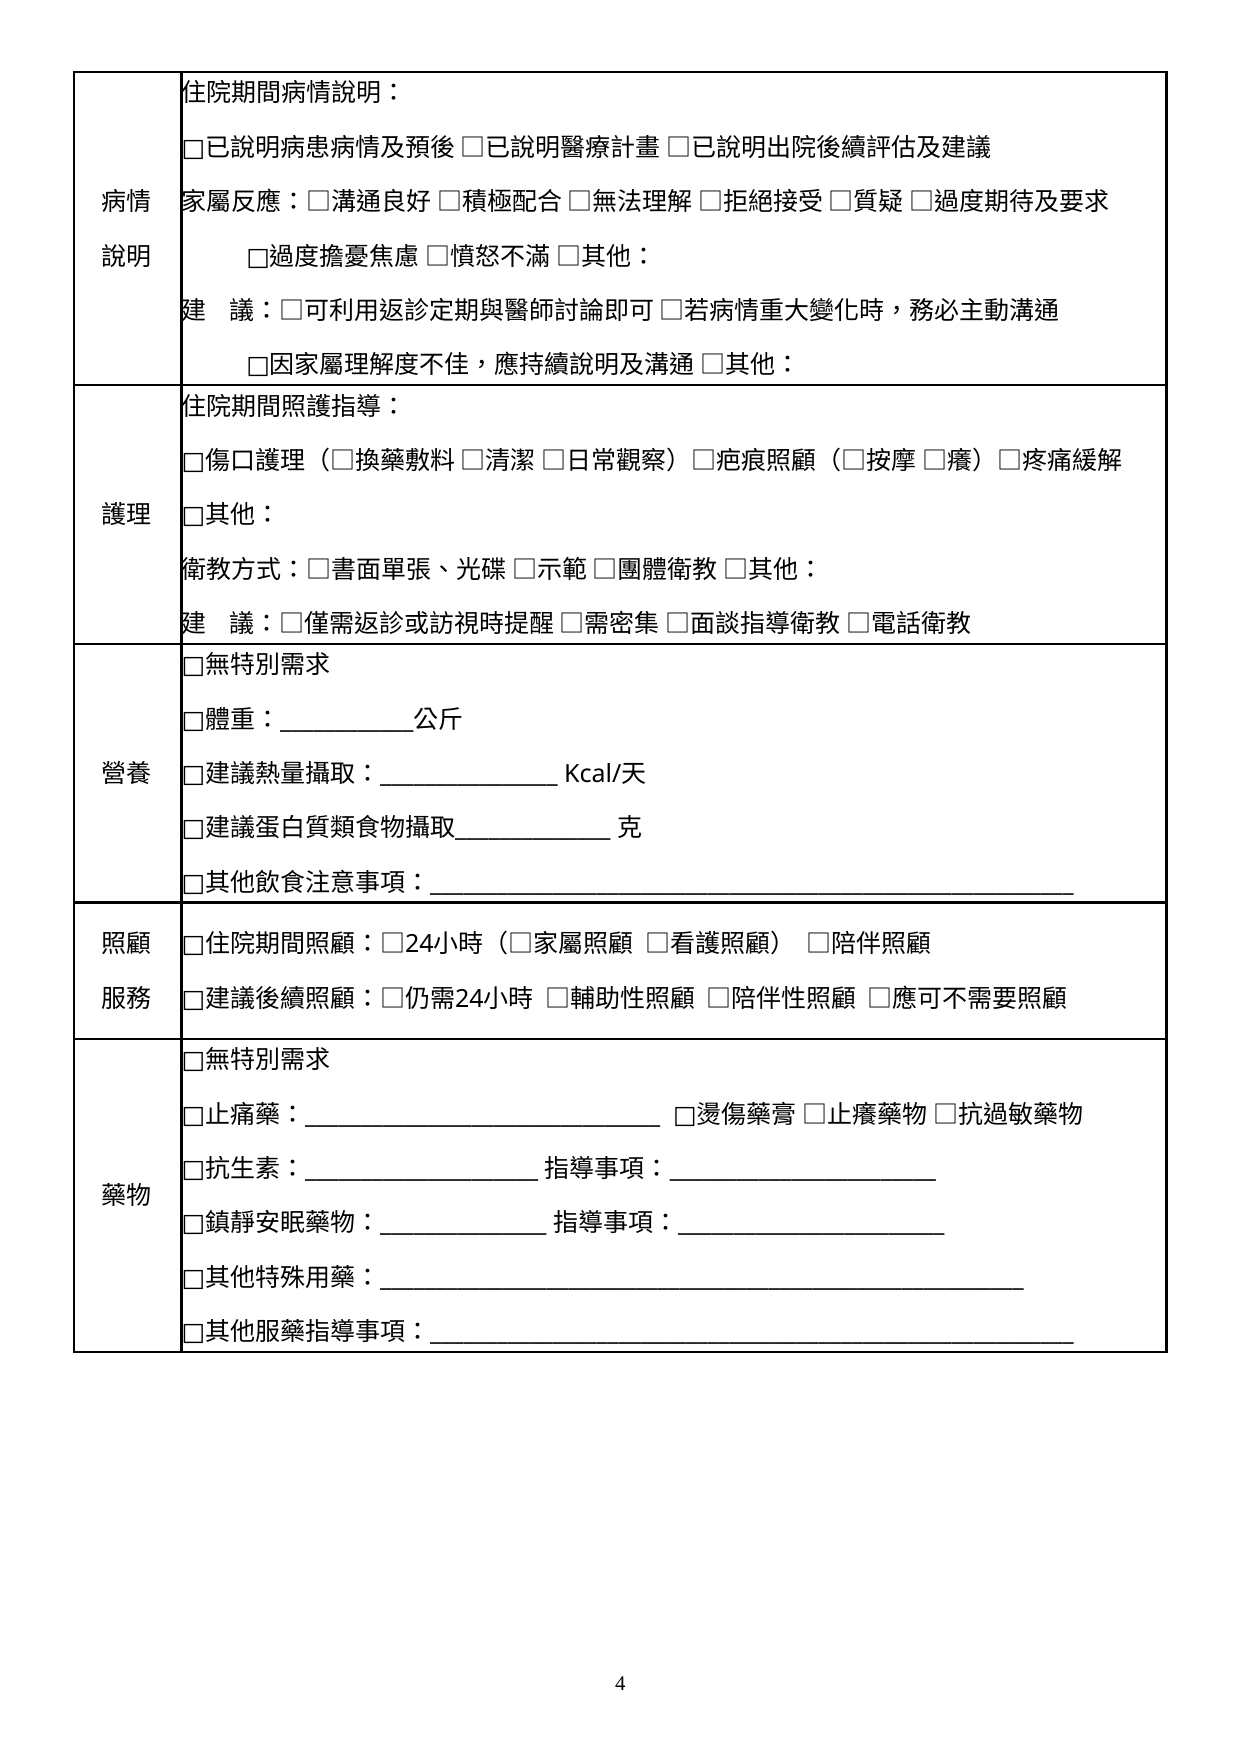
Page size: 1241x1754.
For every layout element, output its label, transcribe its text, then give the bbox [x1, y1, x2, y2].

table_cell 住院期間病情說明： □已說明病患病情及預後 □已說明醫療計畫 □已說明出院後續評估及建議 家屬反應：□溝通良好 □積極配合 □無法理解 □拒絕接受 □質疑 □過度期待及要求 □過度擔憂焦慮 □憤怒不滿 □其他： 建 議：□可利用返診定期與醫師討論即可 □若病情重大變化時，務必主動溝通 □因家屬理解度不佳，應持續說明及溝通 □其他： [183, 73, 1165, 384]
table_cell □無特別需求 □體重：____________公斤 □建議熱量攝取：________________ Kcal/天 □建議蛋白質類食物攝取______________ 克 □其他飲食注意事項：__________________________________________________________ [183, 645, 1165, 901]
table_cell 住院期間照護指導： □傷口護理（□換藥敷料 □清潔 □日常觀察）□疤痕照顧（□按摩 □癢）□疼痛緩解 □其他： 衛教方式：□書面單張、光碟 □示範 □團體衛教 □其他： 建 議：□僅需返診或訪視時提醒 □需密集 □面談指導衛教 □電話衛教 [183, 386, 1165, 643]
table_cell 病情 說明 [75, 73, 180, 384]
table_cell 營養 [75, 645, 180, 901]
table_cell □無特別需求 □止痛藥：________________________________ □燙傷藥膏 □止癢藥物 □抗過敏藥物 □抗生素：_____________________ 指導事項：________________________ □鎮靜安眠藥物：_______________ 指導事項：________________________ □其他特殊用藥：__________________________________________________________ □其他服藥指導事項：__________________________________________________________ [183, 1040, 1165, 1351]
table_cell 藥物 [75, 1040, 180, 1351]
table_cell □住院期間照顧：□24小時（□家屬照顧 □看護照顧） □陪伴照顧 □建議後續照顧：□仍需24小時 □輔助性照顧 □陪伴性照顧 □應可不需要照顧 [183, 904, 1165, 1038]
table_cell 護理 [75, 386, 180, 643]
table_cell 照顧 服務 [75, 904, 180, 1038]
